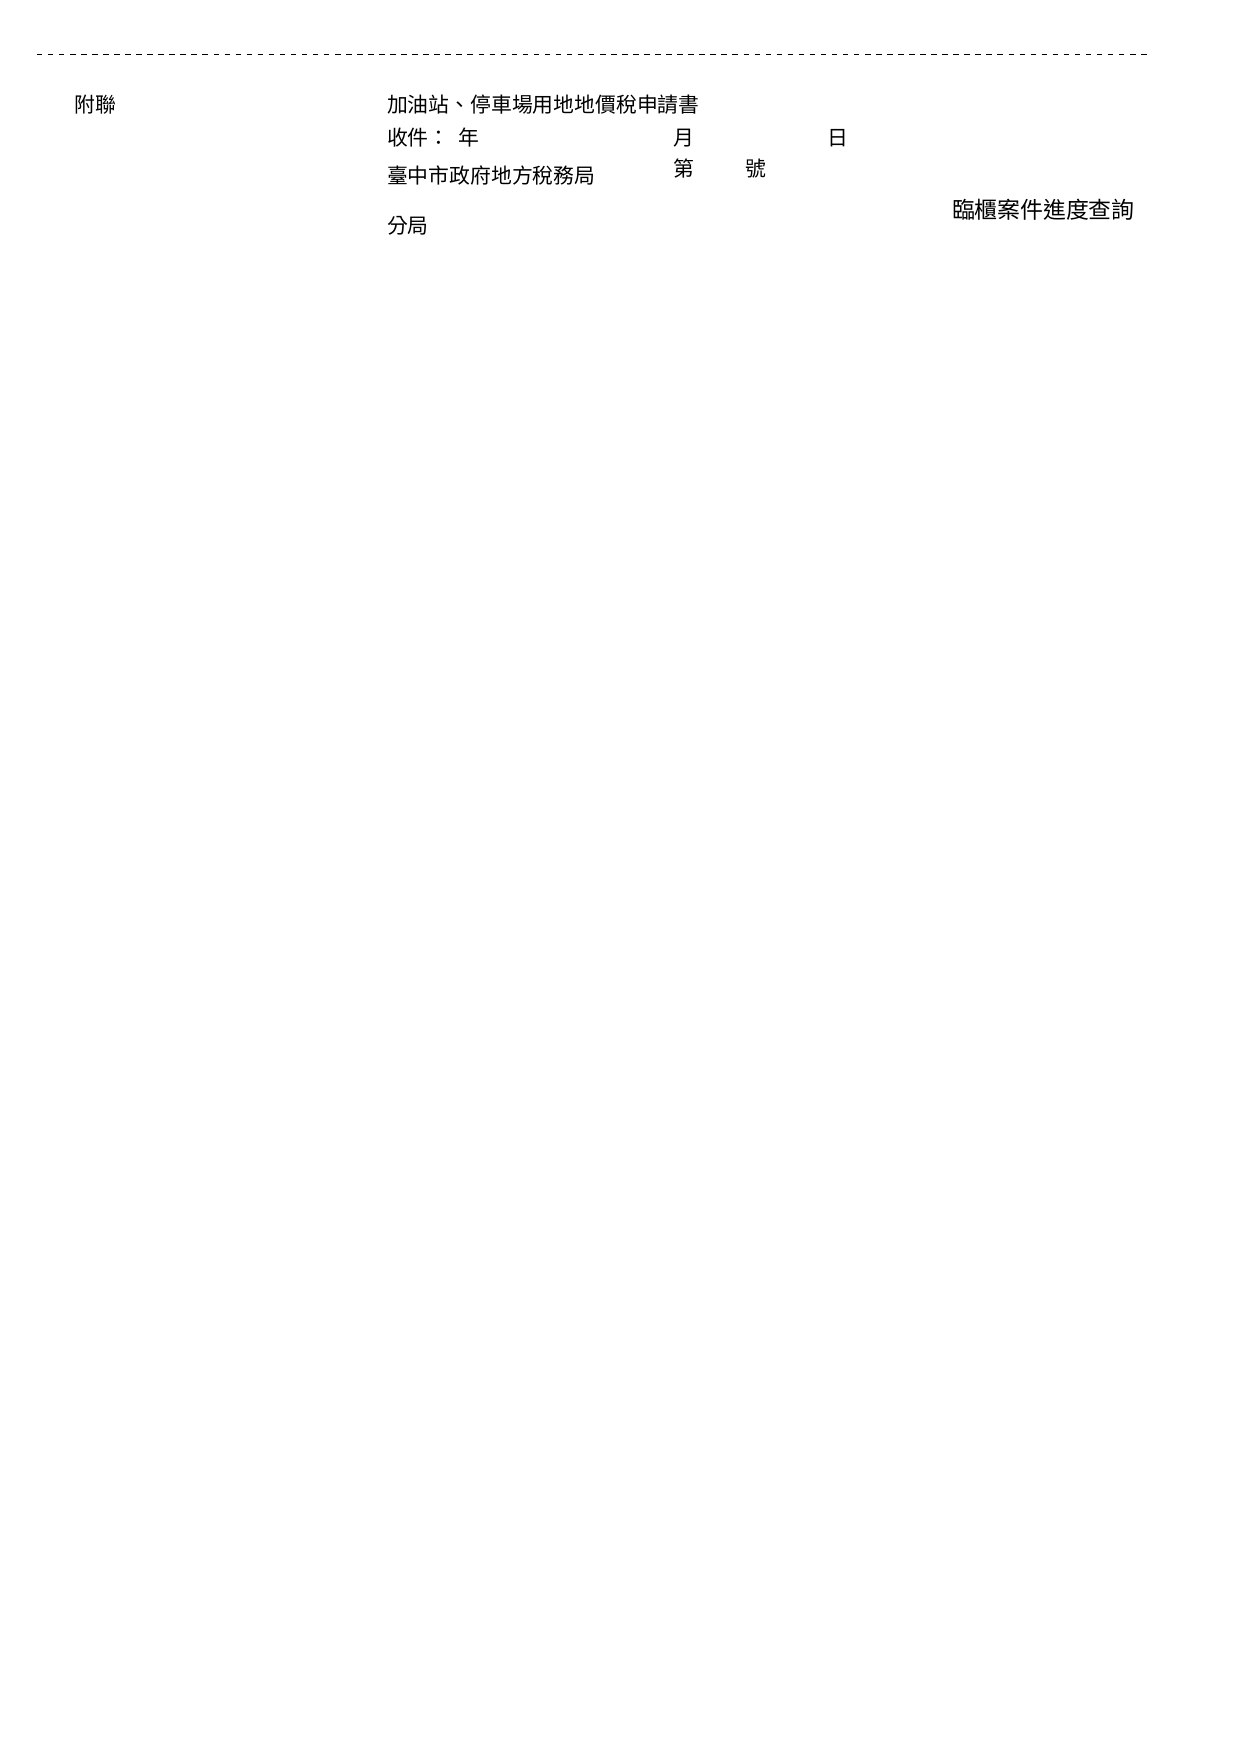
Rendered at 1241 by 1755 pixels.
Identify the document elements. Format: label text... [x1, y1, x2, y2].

text 臨櫃案件進度查詢 [25, 192, 1134, 226]
